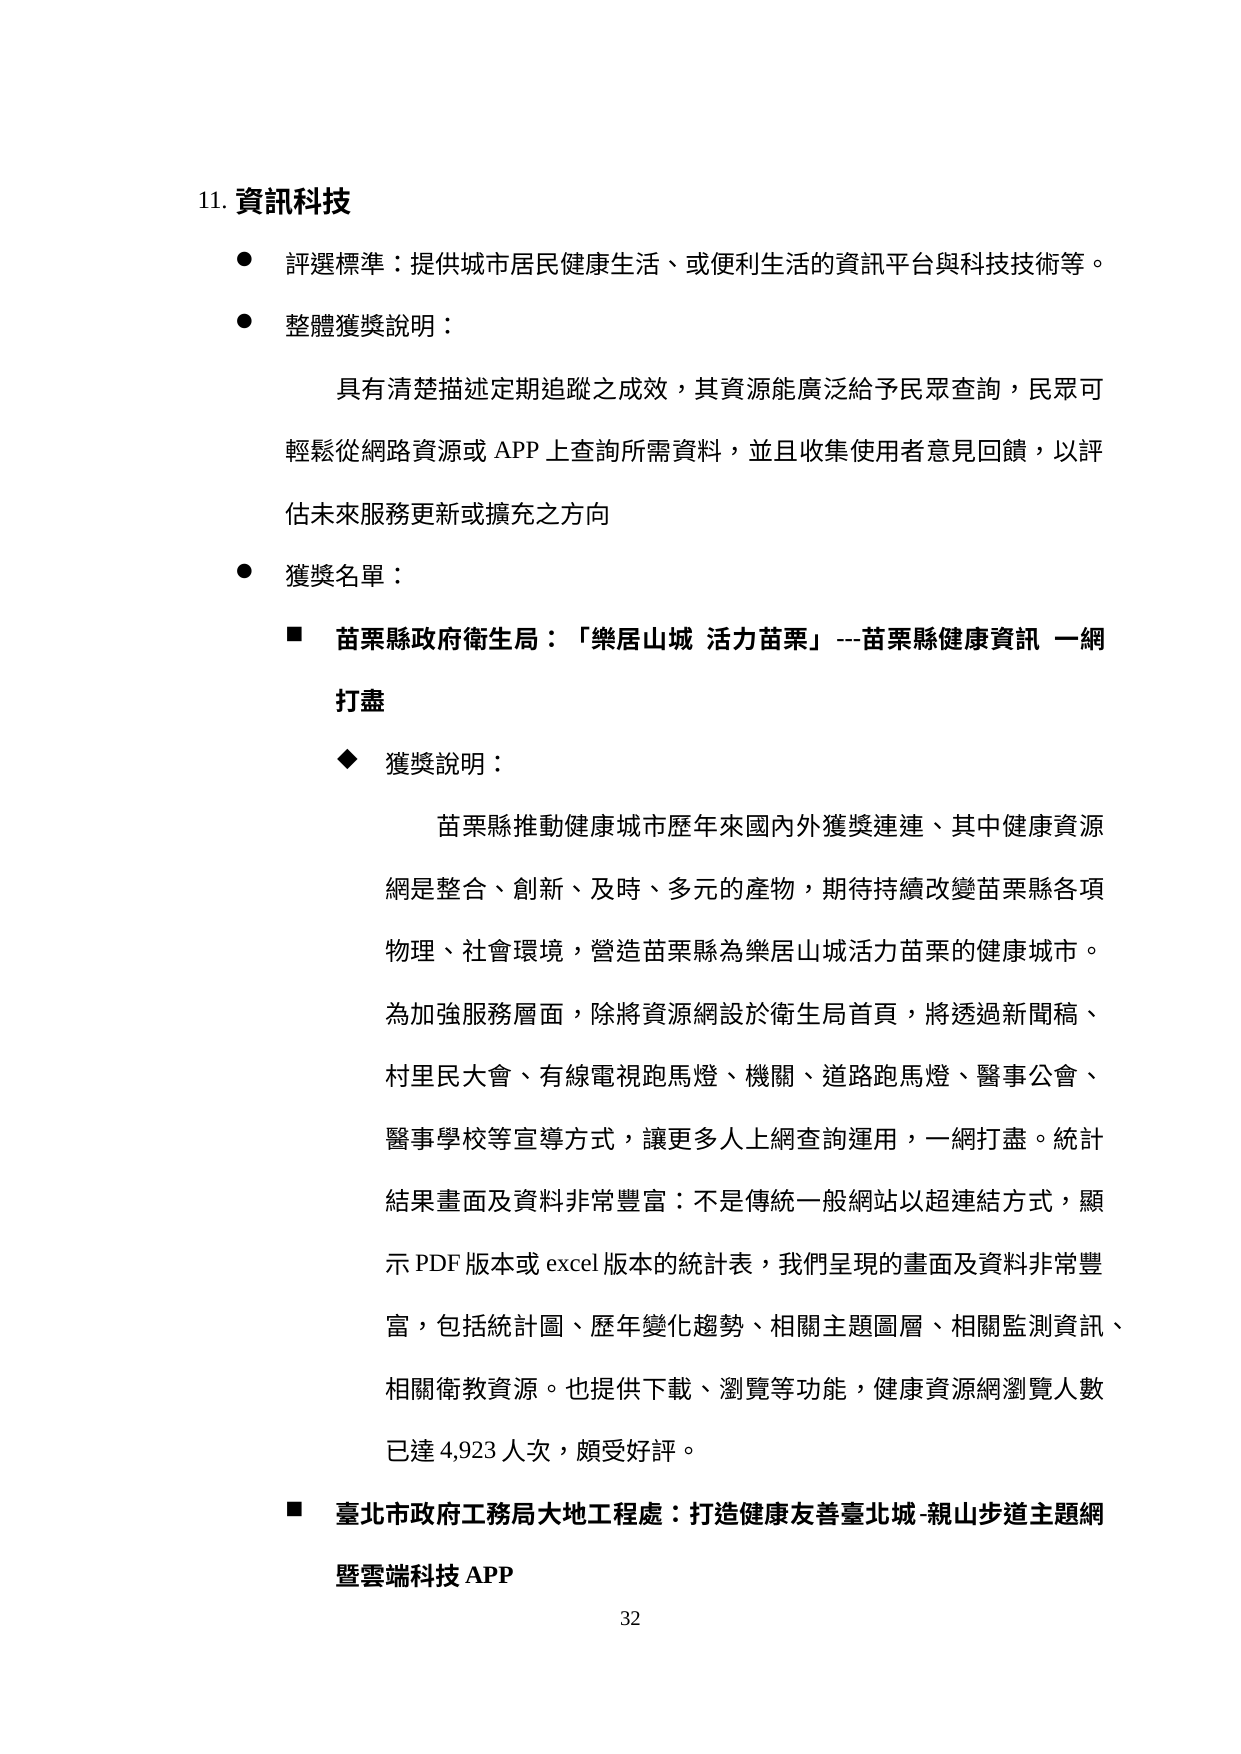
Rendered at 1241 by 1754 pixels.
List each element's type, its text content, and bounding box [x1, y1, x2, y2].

text 具有清楚描述定期追蹤之成效，其資源能廣泛給予民眾查詢，民眾可輕鬆從網路資源或APP上查詢所需資料，並且收集使用者意見回饋，以評估未來服務更新或擴充之方向 [285, 346, 1105, 402]
list 臺北市政府工務局大地工程處：打造健康友善臺北城-親山步道主題網暨雲端科技APP [285, 1471, 1105, 1596]
list 評選標準：提供城市居民健康生活、或便利生活的資訊平台與科技技術等。 [235, 221, 1105, 283]
list 整體獲獎說明： [235, 283, 1105, 346]
text 苗栗縣推動健康城市歷年來國內外獲獎連連、其中健康資源網是整合、創新、及時、多元的產物，期待持續改變苗栗縣各項物理、社會環境，營造苗栗縣為樂居山城活力苗栗的健康城市。為加強服務層面，除將資源網設於衛生局首頁，將透過新聞稿、村里民大會、有線電視跑馬燈、機關、道路跑馬燈、醫事公會、醫事學校等宣導方式，讓更多人上網查詢運用，一網打盡。統計結果畫面及資料非常豐富：不是傳統一般網站以超連結方式，顯示PDF版本或excel版本的統計表，我們呈現的畫面及資料非常豐富，包括統計圖、歷年變化趨勢、相關主題圖層、相關監測資訊、相關衛教資源。也提供下載、瀏覽等功能，健康資源網瀏覽人數已達4,923人次，頗受好評。 [385, 1352, 1105, 1471]
list 資訊科技 [197, 158, 1105, 221]
